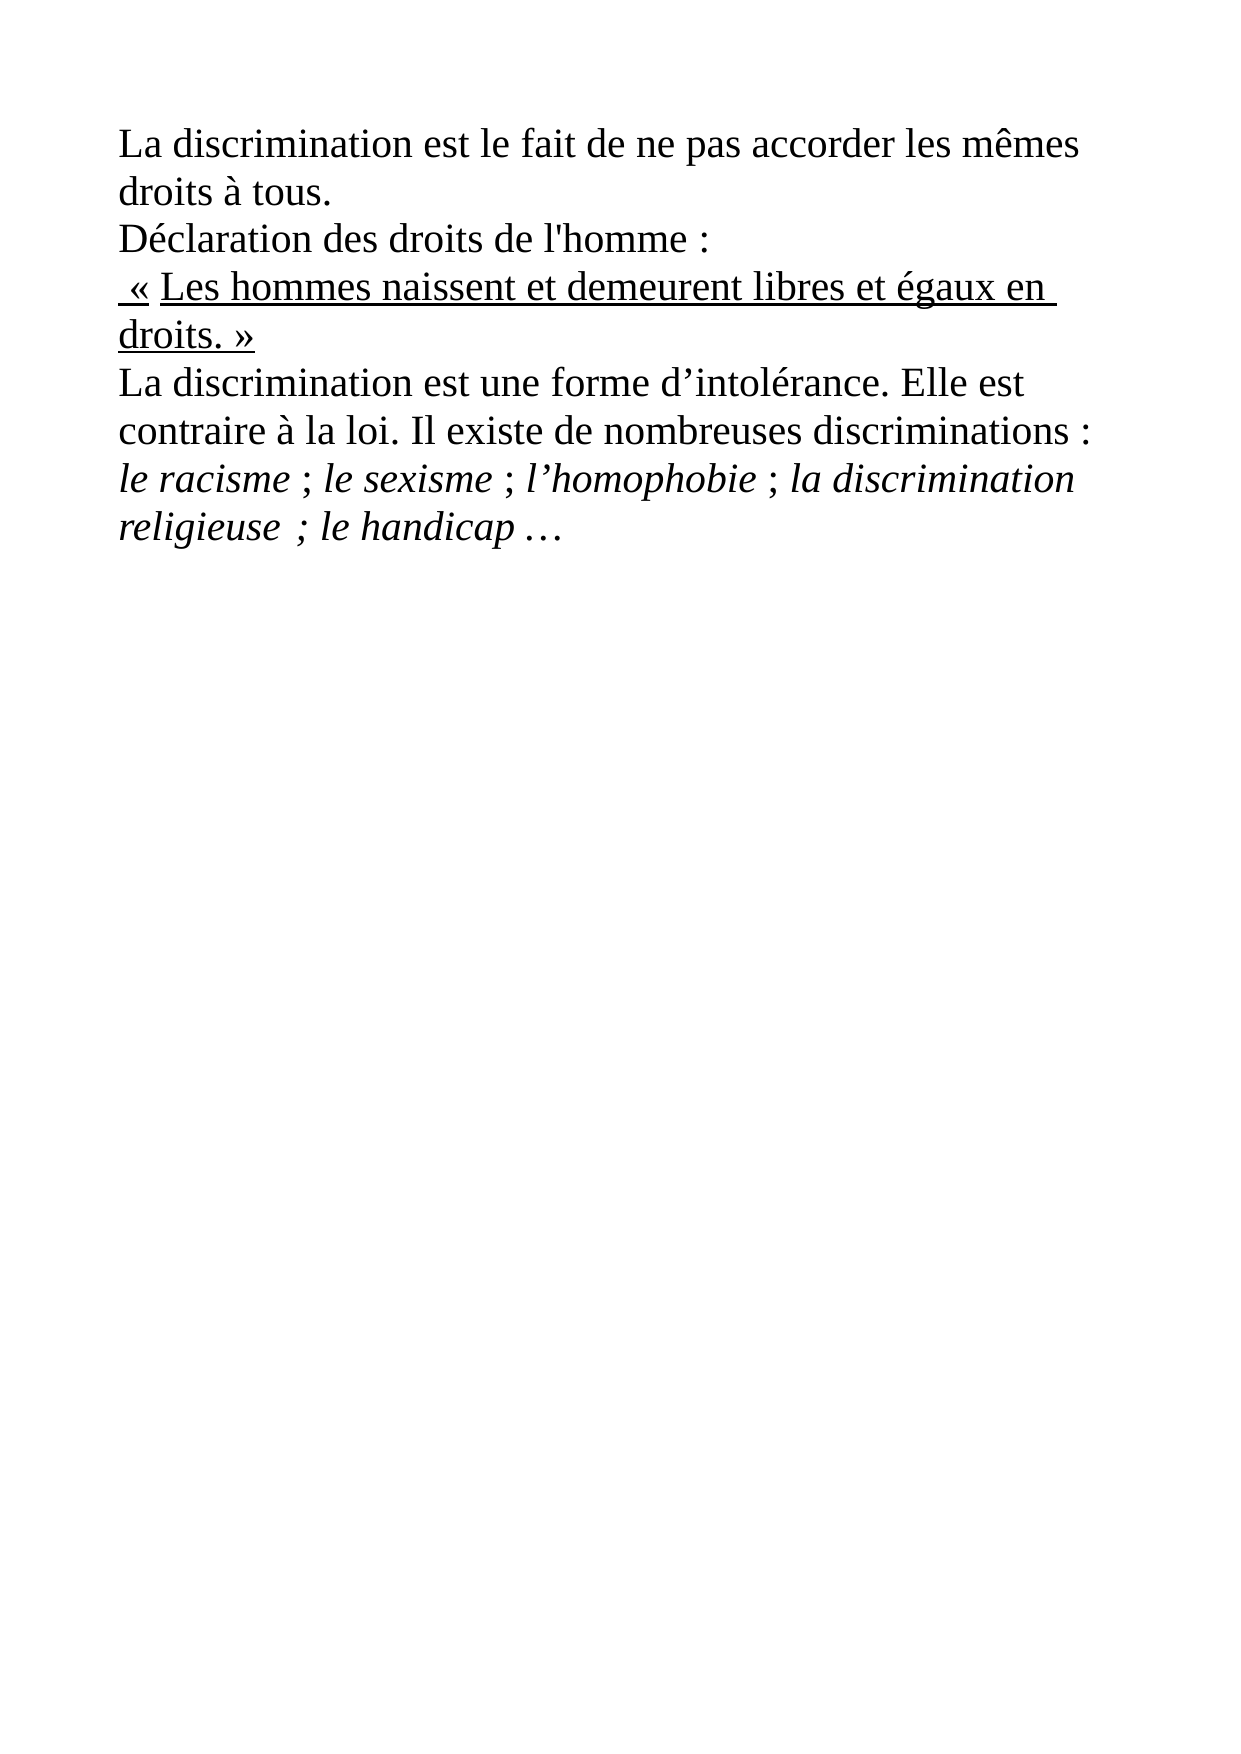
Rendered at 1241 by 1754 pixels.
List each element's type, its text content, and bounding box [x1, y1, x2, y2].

text La discrimination est une forme d’intolérance. Elle est [118, 358, 1122, 406]
text le racisme ; le sexisme ; l’homophobie ; la discrimination religieuse ; le handicap … [118, 453, 1122, 549]
text « Les hommes naissent et demeurent libres et égaux en droits. » [118, 262, 1122, 358]
text contraire à la loi. Il existe de nombreuses discriminations : [118, 406, 1122, 453]
text La discrimination est le fait de ne pas accorder les mêmes droits à tous. [118, 118, 1122, 214]
text Déclaration des droits de l'homme : [118, 214, 1122, 262]
